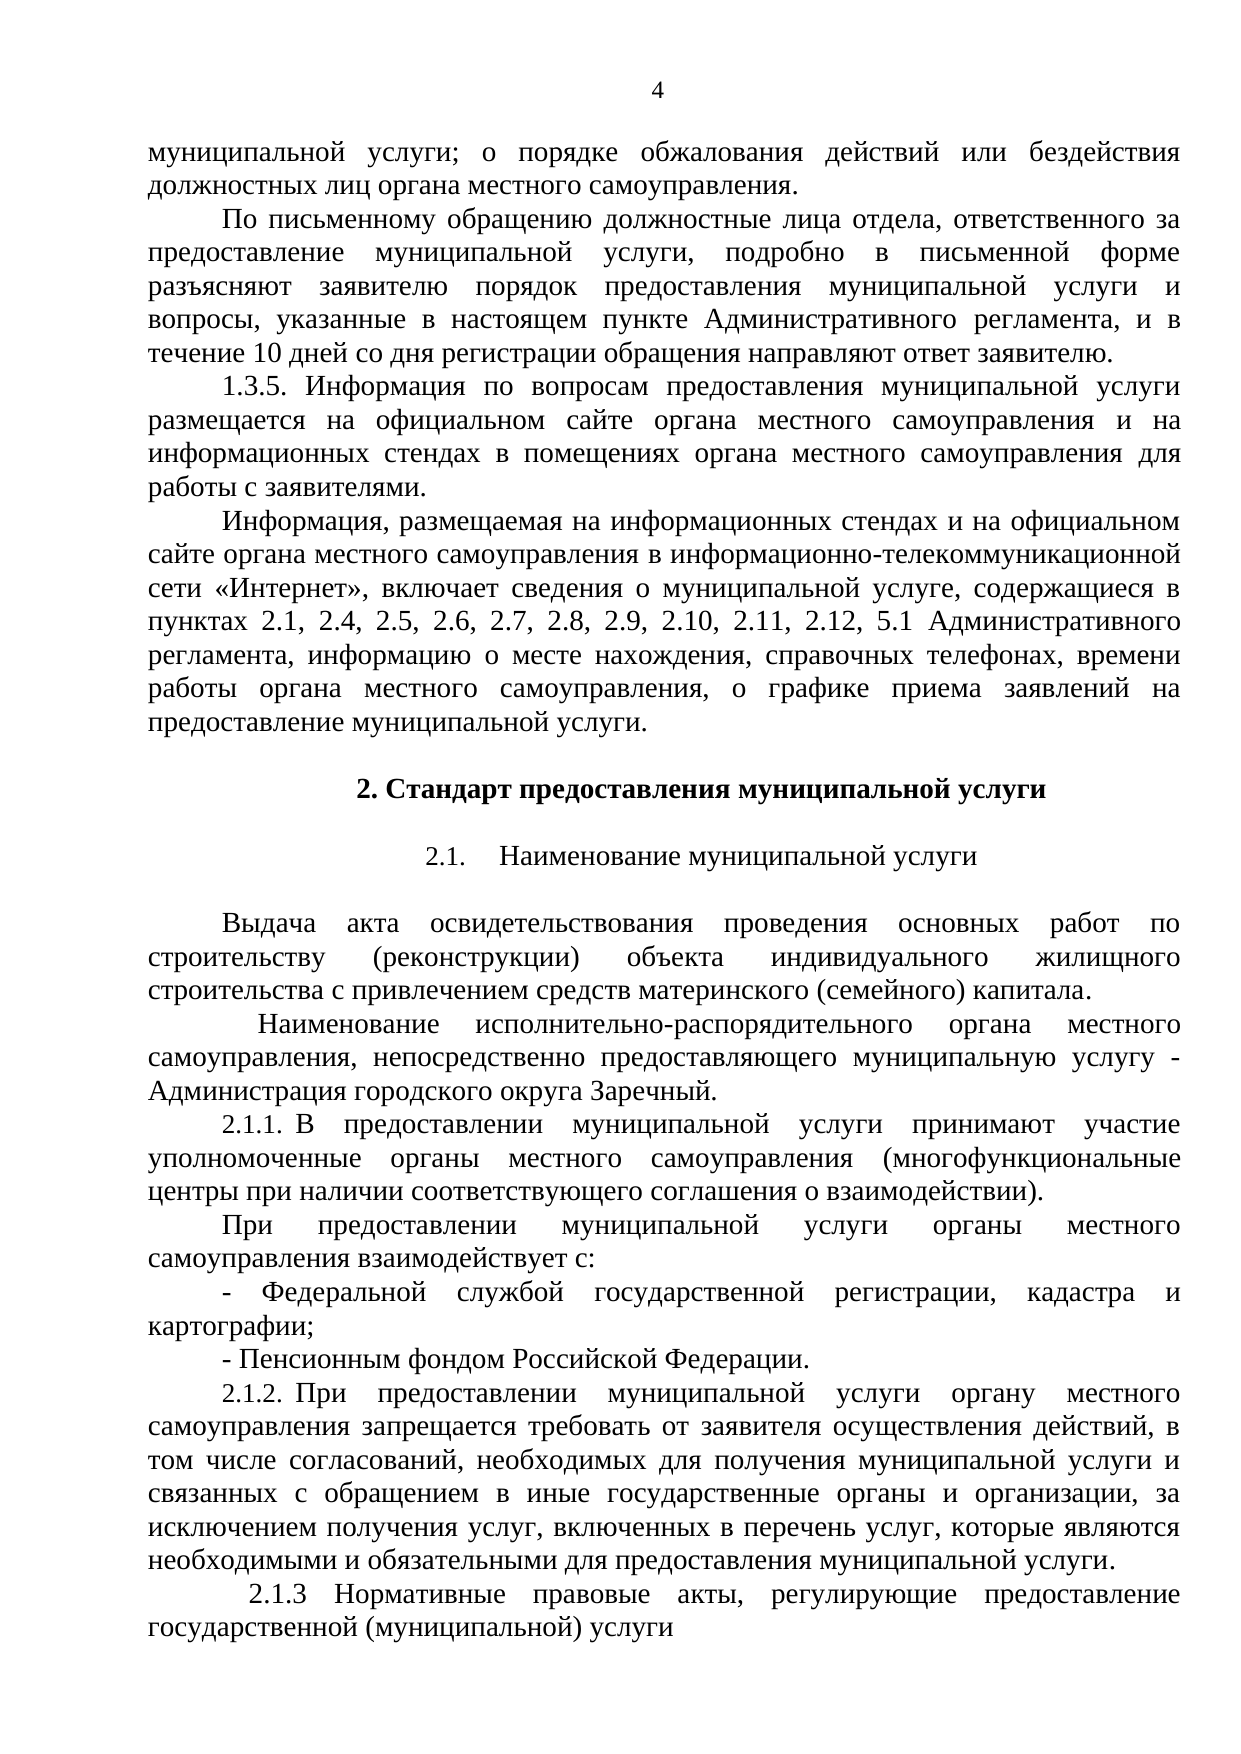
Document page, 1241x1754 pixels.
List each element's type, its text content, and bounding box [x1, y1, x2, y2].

text 2.1.3 Нормативные правовые акты, регулирующие предоставление государственной (муниципальной) услуги [148, 1576, 1181, 1643]
list При предоставлении муниципальной услуги органу местного самоуправления запрещается требовать от заявителя осуществления действий, в том числе согласований, необходимых для получения муниципальной услуги и связанных с обращением в иные государственные органы и организации, за исключением получения услуг, включенных в перечень услуг, которые являются необходимыми и обязательными для предоставления муниципальной услуги. [148, 1375, 1181, 1576]
list Наименование муниципальной услуги [148, 838, 1181, 872]
text Информация, размещаемая на информационных стендах и на официальном сайте органа местного самоуправления в информационно-телекоммуникационной сети «Интернет», включает сведения о муниципальной услуге, содержащиеся в пунктах 2.1, 2.4, 2.5, 2.6, 2.7, 2.8, 2.9, 2.10, 2.11, 2.12, 5.1 Административного регламента, информацию о месте нахождения, справочных телефонах, времени работы органа местного самоуправления, о графике приема заявлений на предоставление муниципальной услуги. [148, 503, 1181, 737]
text - Пенсионным фондом Российской Федерации. [148, 1341, 1181, 1375]
list В предоставлении муниципальной услуги принимают участие уполномоченные органы местного самоуправления (многофункциональные центры при наличии соответствующего соглашения о взаимодействии). [148, 1106, 1181, 1207]
text муниципальной услуги; о порядке обжалования действий или бездействия должностных лиц органа местного самоуправления. [148, 134, 1181, 201]
text При предоставлении муниципальной услуги органы местного самоуправления взаимодействует с: [148, 1207, 1181, 1274]
text 2. Стандарт предоставления муниципальной услуги [222, 771, 1181, 804]
text Выдача акта освидетельствования проведения основных работ по строительству (реконструкции) объекта индивидуального жилищного строительства с привлечением средств материнского (семейного) капитала. [148, 905, 1181, 1006]
text 1.3.5. Информация по вопросам предоставления муниципальной услуги размещается на официальном сайте органа местного самоуправления и на информационных стендах в помещениях органа местного самоуправления для работы с заявителями. [148, 368, 1181, 503]
text Наименование исполнительно-распорядительного органа местного самоуправления, непосредственно предоставляющего муниципальную услугу - Администрация городского округа Заречный. [148, 1006, 1181, 1106]
text По письменному обращению должностные лица отдела, ответственного за предоставление муниципальной услуги, подробно в письменной форме разъясняют заявителю порядок предоставления муниципальной услуги и вопросы, указанные в настоящем пункте Административного регламента, и в течение 10 дней со дня регистрации обращения направляют ответ заявителю. [148, 201, 1181, 368]
text - Федеральной службой государственной регистрации, кадастра и картографии; [148, 1274, 1181, 1341]
